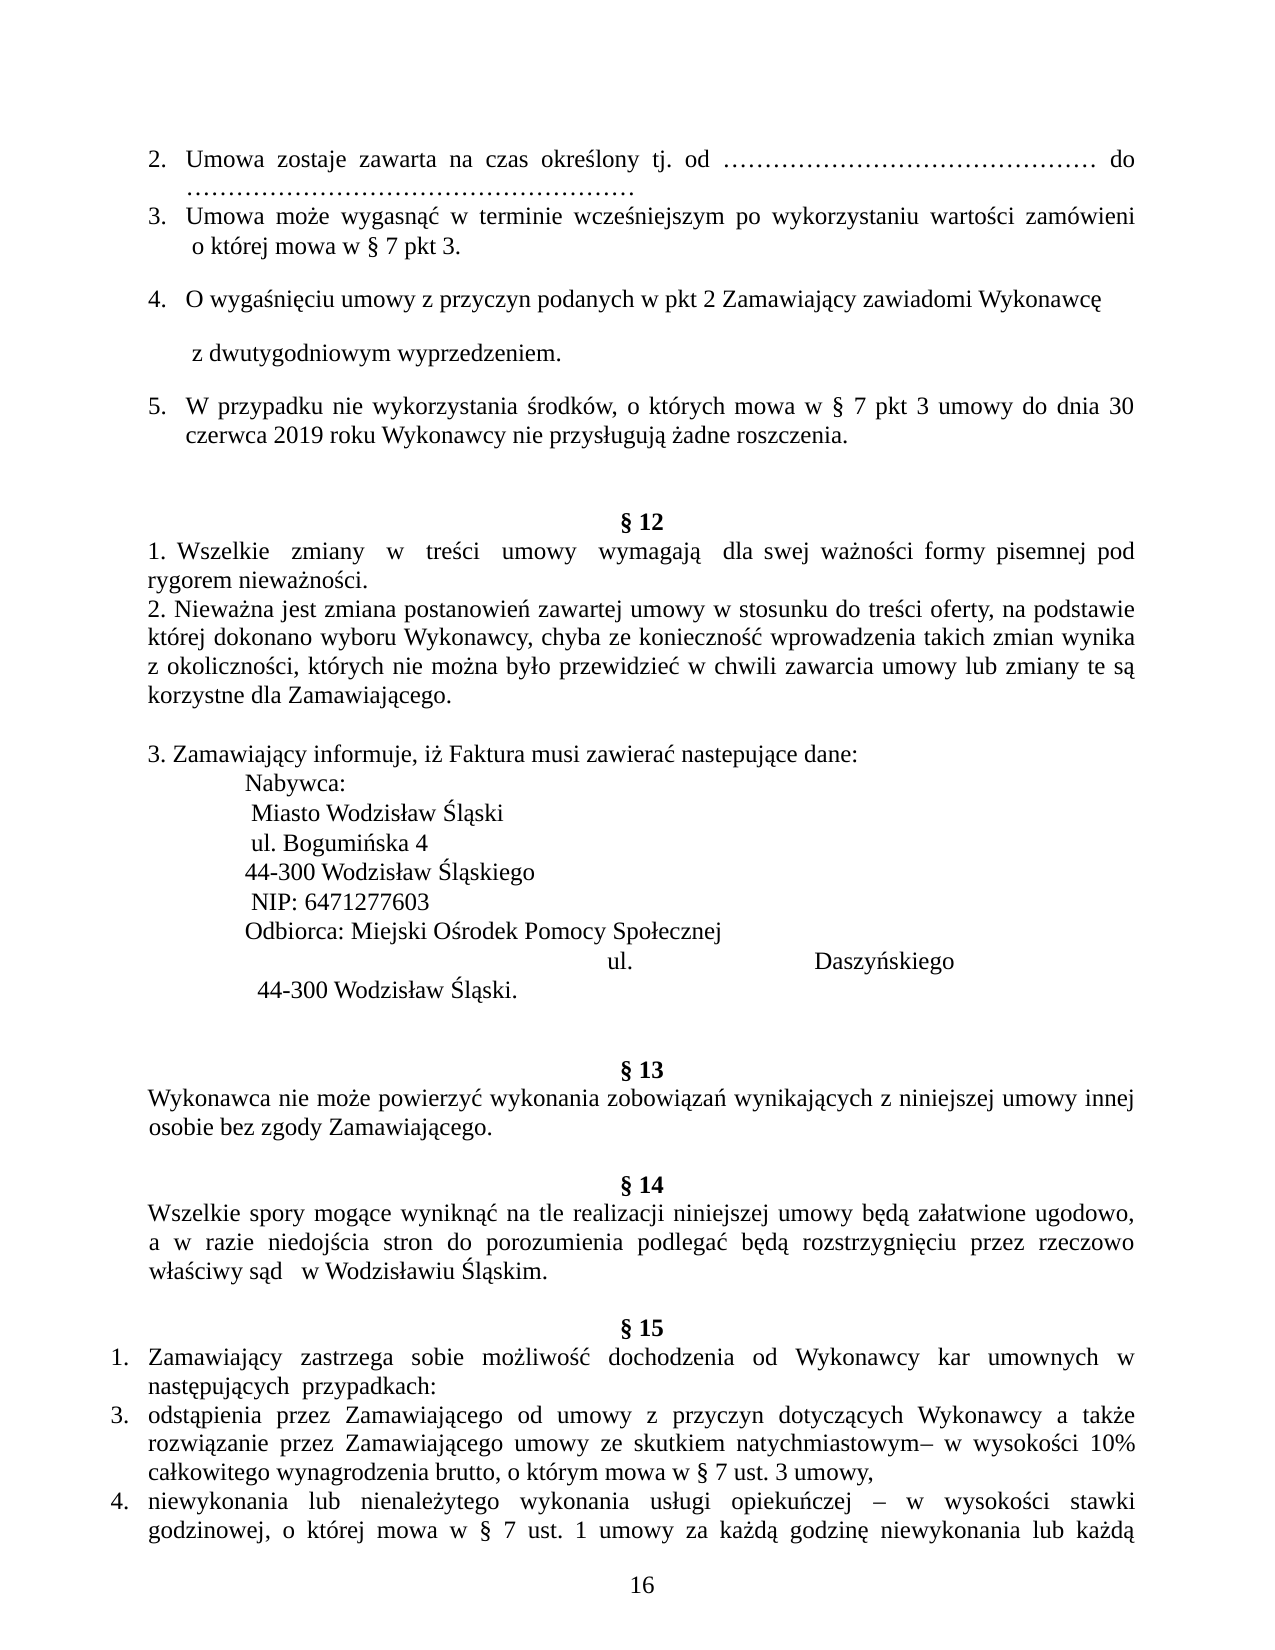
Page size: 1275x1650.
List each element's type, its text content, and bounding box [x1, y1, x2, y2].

list 44-300 Wodzisław Śląskiego [207, 857, 1136, 886]
list z dwutygodniowym wyprzedzeniem. [148, 338, 1136, 367]
list Umowa zostaje zawarta na czas określony tj. od ……………………………………… do ……………………………………………… [148, 144, 1136, 201]
list Umowa może wygasnąć w terminie wcześniejszym po wykorzystaniu wartości zamówieni o której mowa w § 7 pkt 3. [148, 201, 1136, 259]
list 2. Nieważna jest zmiana postanowień zawartej umowy w stosunku do treści oferty, na podstawie której dokonano wyboru Wykonawcy, chyba ze konieczność wprowadzenia takich zmian wynika z okoliczności, których nie można było przewidzieć w chwili zawarcia umowy lub zmiany te są korzystne dla Zamawiającego. [147, 594, 1136, 709]
list niewykonania lub nienależytego wykonania usługi opiekuńczej – w wysokości stawki godzinowej, o której mowa w § 7 ust. 1 umowy za każdą godzinę niewykonania lub każdą [110, 1486, 1136, 1543]
text Wszelkie spory mogące wyniknąć na tle realizacji niniejszej umowy będą załatwione ugodowo, a w razie niedojścia stron do porozumienia podlegać będą rozstrzygnięciu przez rzeczowo właściwy sąd w Wodzisławiu Śląskim. [147, 1198, 1136, 1285]
text Wykonawca nie może powierzyć wykonania zobowiązań wynikających z niniejszej umowy innej osobie bez zgody Zamawiającego. [147, 1083, 1136, 1141]
list 1. Wszelkie zmiany w treści umowy wymagają dla swej ważności formy pisemnej pod rygorem nieważności. [147, 536, 1136, 594]
list ul. Daszyńskiego 44-300 Wodzisław Śląski. [207, 946, 1136, 1004]
list Nabywca: Miasto Wodzisław Śląski [207, 768, 1136, 827]
list 3. Zamawiający informuje, iż Faktura musi zawierać nastepujące dane: [147, 739, 1136, 768]
list Zamawiający zastrzega sobie możliwość dochodzenia od Wykonawcy kar umownych w następujących przypadkach: [110, 1342, 1136, 1400]
list W przypadku nie wykorzystania środków, o których mowa w § 7 pkt 3 umowy do dnia 30 czerwca 2019 roku Wykonawcy nie przysługują żadne roszczenia. [148, 391, 1136, 449]
list odstąpienia przez Zamawiającego od umowy z przyczyn dotyczących Wykonawcy a także rozwiązanie przez Zamawiającego umowy ze skutkiem natychmiastowym– w wysokości 10% całkowitego wynagrodzenia brutto, o którym mowa w § 7 ust. 3 umowy, [110, 1400, 1136, 1486]
text § 13 [147, 1055, 1136, 1083]
text § 12 [147, 507, 1136, 536]
list NIP: 6471277603 [207, 887, 1136, 916]
list ul. Bogumińska 4 [207, 828, 1136, 856]
list O wygaśnięciu umowy z przyczyn podanych w pkt 2 Zamawiający zawiadomi Wykonawcę [148, 284, 1136, 313]
list Odbiorca: Miejski Ośrodek Pomocy Społecznej [207, 916, 1136, 945]
text § 15 [147, 1313, 1136, 1342]
text § 14 [147, 1170, 1136, 1198]
